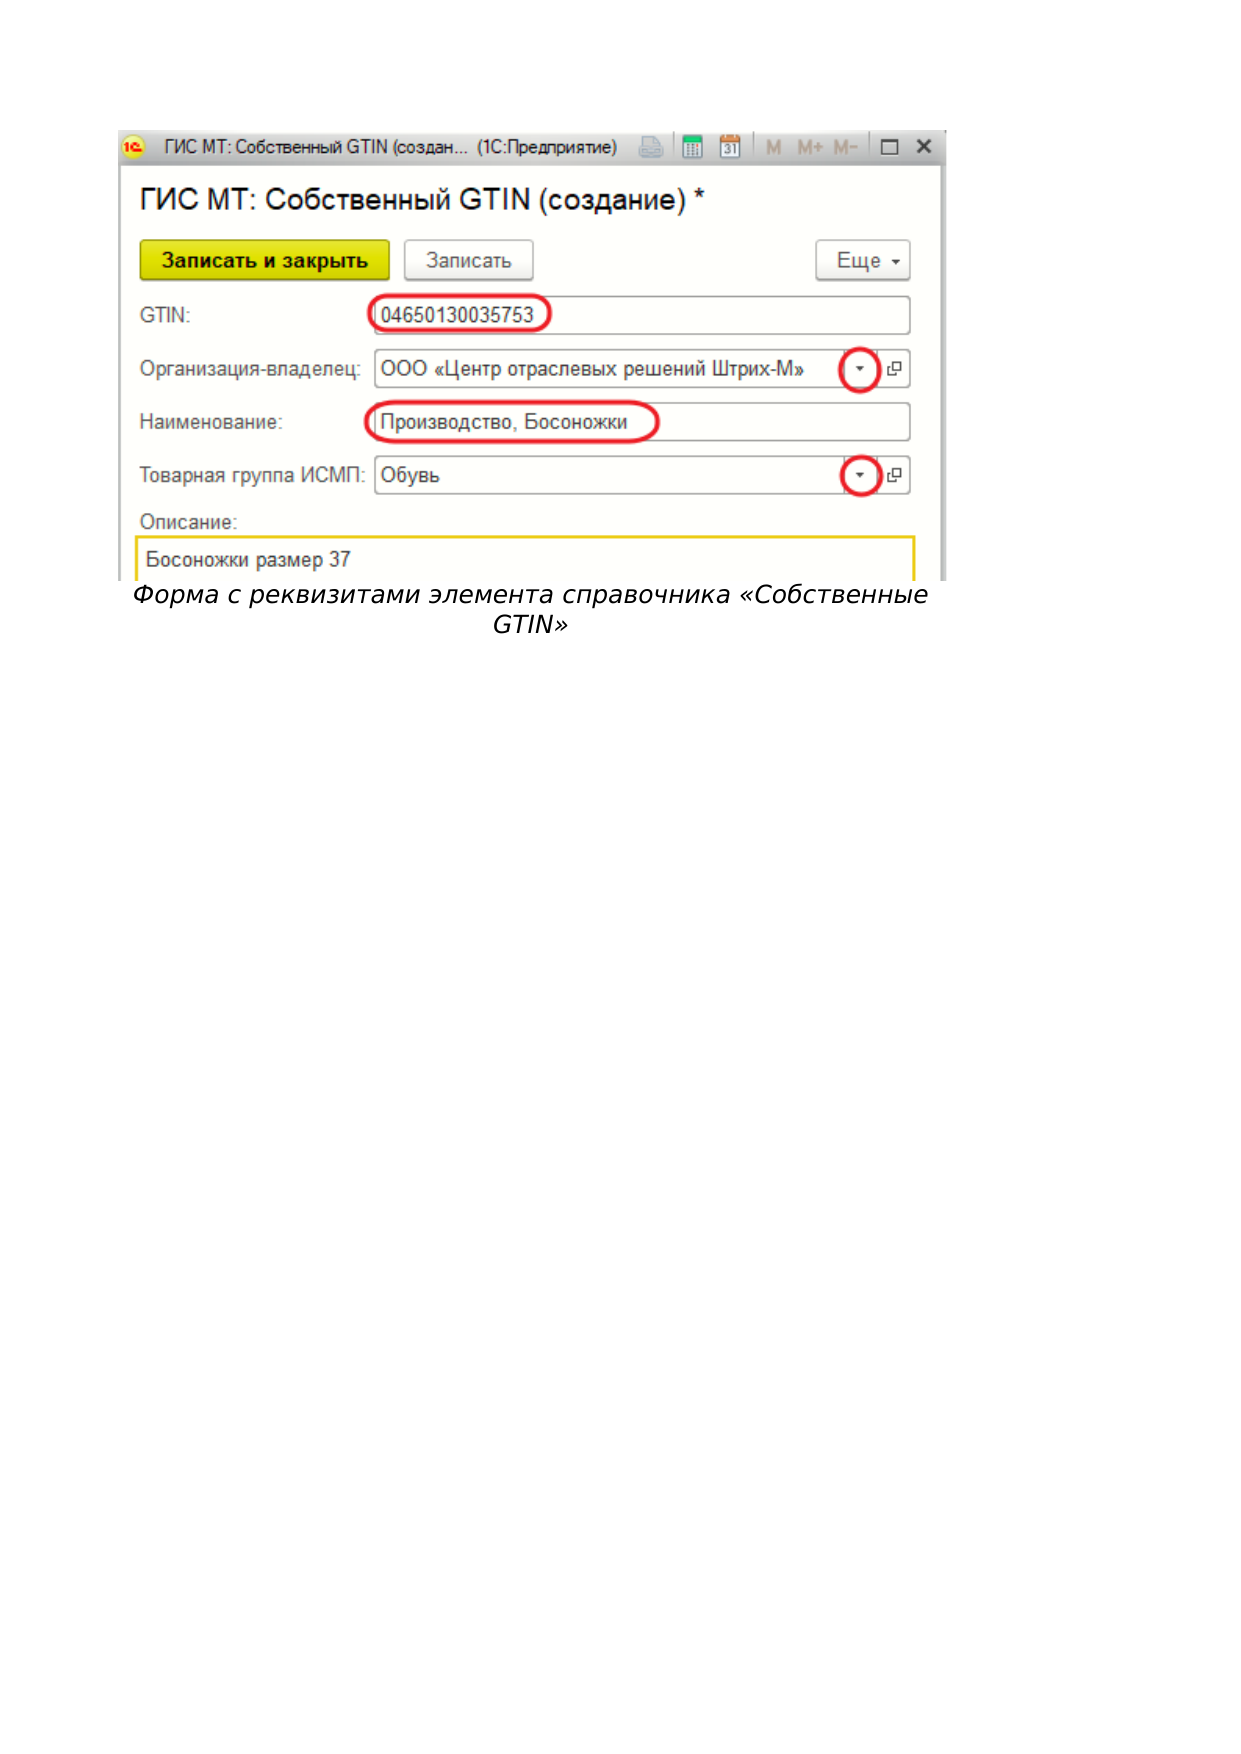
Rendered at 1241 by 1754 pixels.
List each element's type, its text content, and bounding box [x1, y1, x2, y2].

picture [118, 130, 947, 581]
text Форма с реквизитами элемента справочника «Собственные GTIN» [118, 581, 946, 639]
